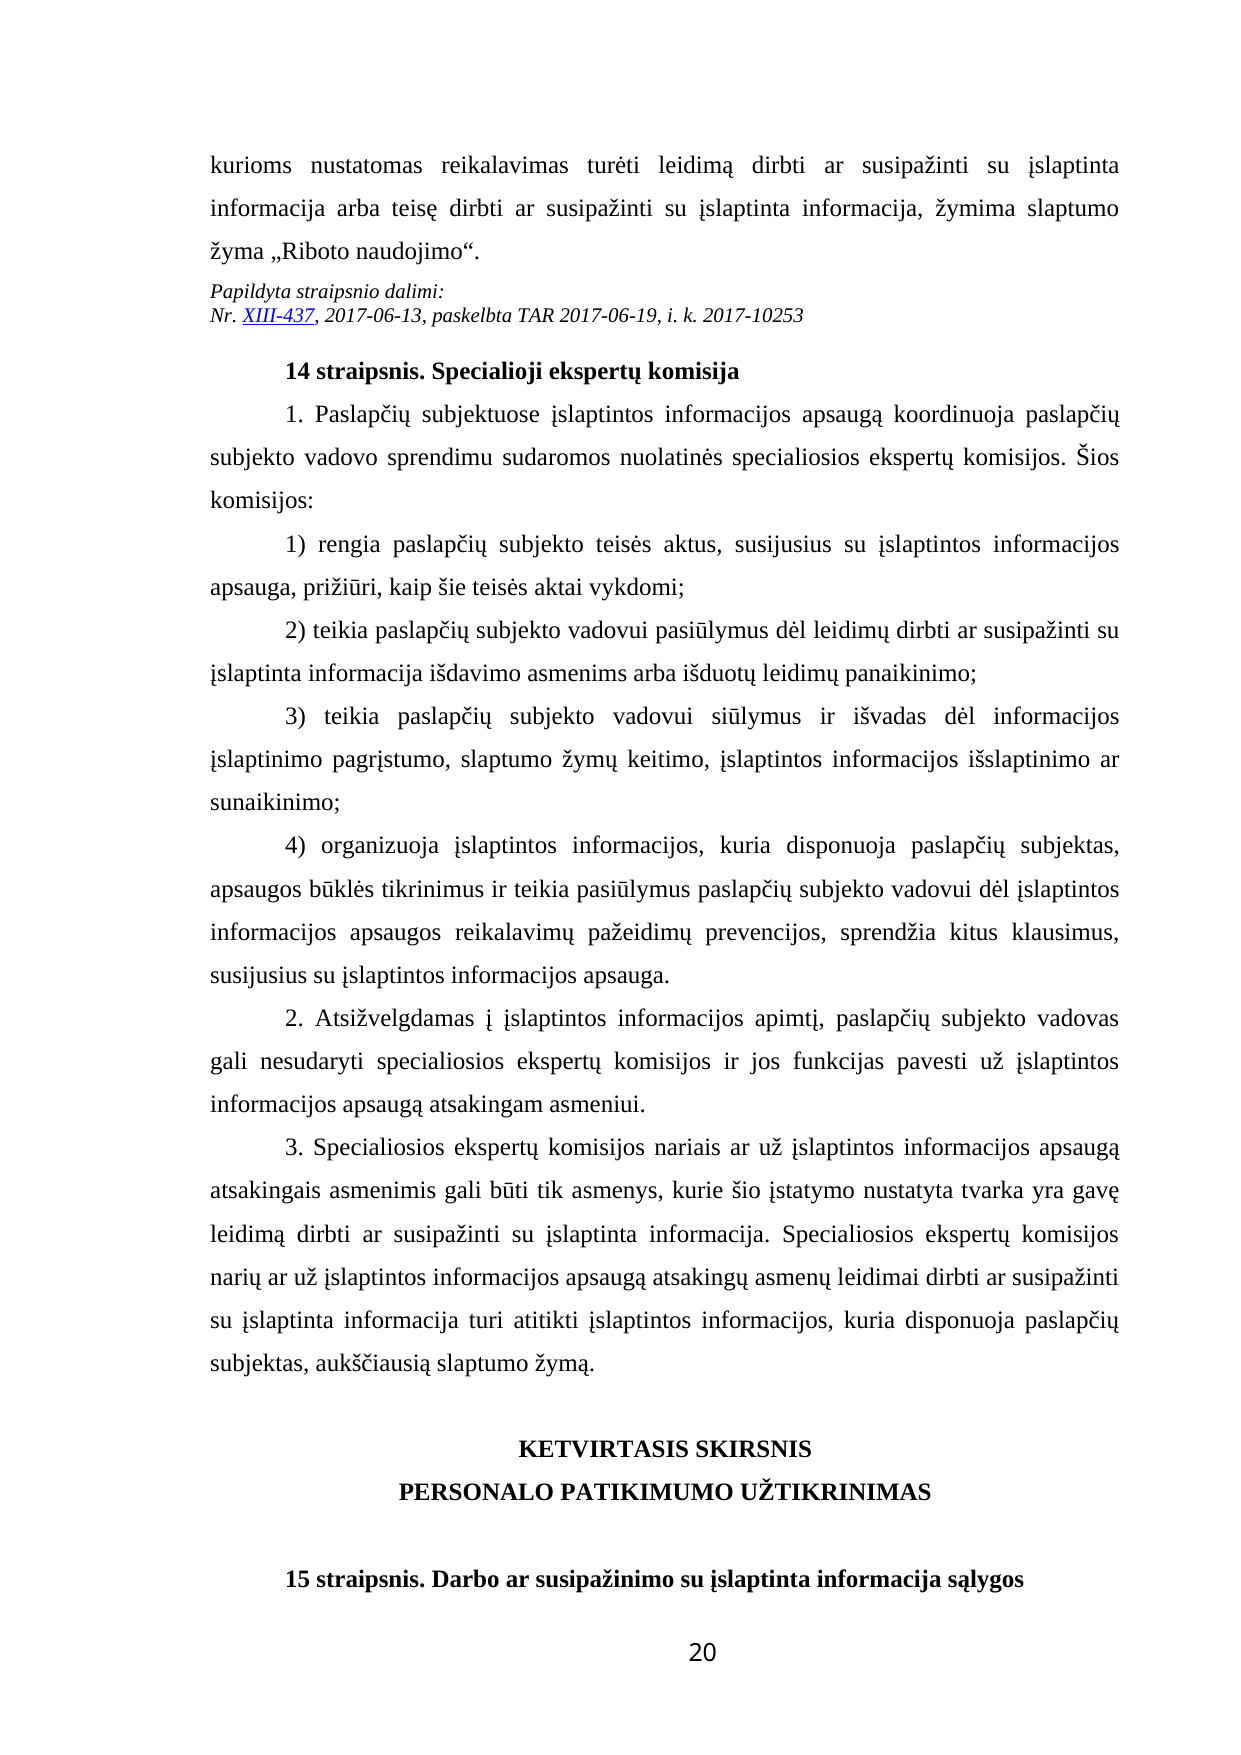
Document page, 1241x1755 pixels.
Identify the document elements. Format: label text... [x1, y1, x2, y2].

text kurioms nustatomas reikalavimas turėti leidimą dirbti ar susipažinti su įslaptinta informacija arba teisę dirbti ar susipažinti su įslaptinta informacija, žymima slaptumo žyma „Riboto naudojimo“. [210, 150, 1120, 265]
text 14 straipsnis. Specialioji ekspertų komisija [210, 356, 1120, 385]
text 3. Specialiosios ekspertų komisijos nariais ar už įslaptintos informacijos apsaugą atsakingais asmenimis gali būti tik asmenys, kurie šio įstatymo nustatyta tvarka yra gavę leidimą dirbti ar susipažinti su įslaptinta informacija. Specialiosios ekspertų komisijos narių ar už įslaptintos informacijos apsaugą atsakingų asmenų leidimai dirbti ar susipažinti su įslaptinta informacija turi atitikti įslaptintos informacijos, kuria disponuoja paslapčių subjektas, aukščiausią slaptumo žymą. [210, 1132, 1120, 1377]
text 15 straipsnis. Darbo ar susipažinimo su įslaptinta informacija sąlygos [210, 1564, 1120, 1592]
text 2) teikia paslapčių subjekto vadovui pasiūlymus dėl leidimų dirbti ar susipažinti su įslaptinta informacija išdavimo asmenims arba išduotų leidimų panaikinimo; [210, 615, 1120, 687]
text 1. Paslapčių subjektuose įslaptintos informacijos apsaugą koordinuoja paslapčių subjekto vadovo sprendimu sudaromos nuolatinės specialiosios ekspertų komisijos. Šios komisijos: [210, 399, 1120, 514]
text 4) organizuoja įslaptintos informacijos, kuria disponuoja paslapčių subjektas, apsaugos būklės tikrinimus ir teikia pasiūlymus paslapčių subjekto vadovui dėl įslaptintos informacijos apsaugos reikalavimų pažeidimų prevencijos, sprendžia kitus klausimus, susijusius su įslaptintos informacijos apsauga. [210, 831, 1120, 989]
text 1) rengia paslapčių subjekto teisės aktus, susijusius su įslaptintos informacijos apsauga, prižiūri, kaip šie teisės aktai vykdomi; [210, 529, 1120, 601]
text PERSONALO PATIKIMUMO UŽTIKRINIMAS [210, 1477, 1120, 1506]
text KETVIRTASIS SKIRSNIS [210, 1434, 1120, 1463]
text 2. Atsižvelgdamas į įslaptintos informacijos apimtį, paslapčių subjekto vadovas gali nesudaryti specialiosios ekspertų komisijos ir jos funkcijas pavesti už įslaptintos informacijos apsaugą atsakingam asmeniui. [210, 1003, 1120, 1118]
text Nr. XIII-437, 2017-06-13, paskelbta TAR 2017-06-19, i. k. 2017-10253 [210, 303, 1120, 327]
text 3) teikia paslapčių subjekto vadovui siūlymus ir išvadas dėl informacijos įslaptinimo pagrįstumo, slaptumo žymų keitimo, įslaptintos informacijos išslaptinimo ar sunaikinimo; [210, 701, 1120, 816]
text Papildyta straipsnio dalimi: [210, 279, 1120, 303]
